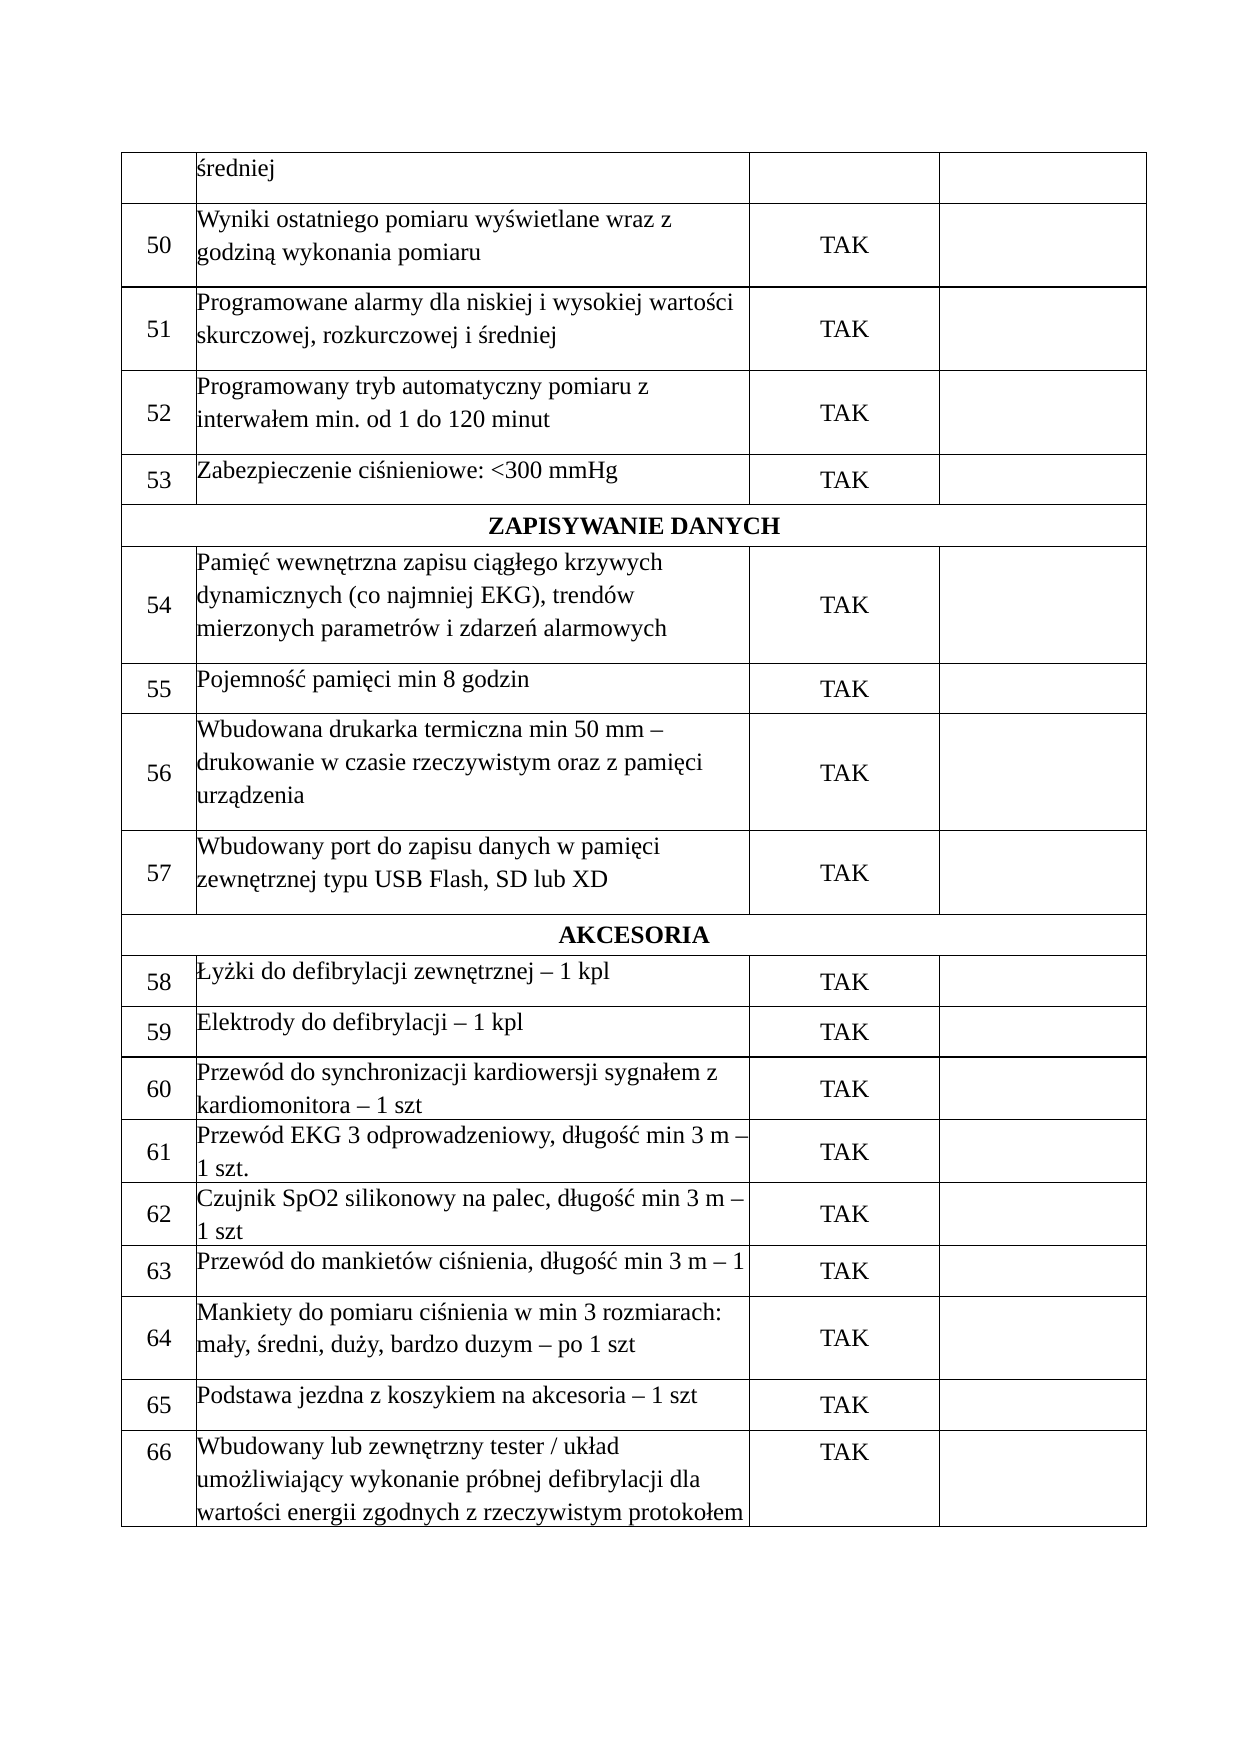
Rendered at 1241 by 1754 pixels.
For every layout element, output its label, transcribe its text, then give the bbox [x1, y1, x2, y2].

table_cell TAK [750, 714, 939, 830]
table_cell 62 [122, 1183, 196, 1245]
table_cell [940, 664, 1146, 713]
table_cell ZAPISYWANIE DANYCH [122, 505, 1146, 546]
table_cell 59 [122, 1007, 196, 1056]
table_cell TAK [750, 1058, 939, 1119]
table_cell TAK [750, 288, 939, 370]
table_cell TAK [750, 1431, 939, 1526]
table_cell TAK [750, 455, 939, 504]
table_cell [940, 1058, 1146, 1119]
table_cell [750, 153, 939, 203]
table_cell Pojemność pamięci min 8 godzin [197, 664, 749, 713]
table_cell TAK [750, 1380, 939, 1430]
table_cell TAK [750, 547, 939, 663]
table_cell TAK [750, 831, 939, 913]
table_cell średniej [197, 153, 749, 203]
table_cell Przewód do mankietów ciśnienia, długość min 3 m – 1 [197, 1246, 749, 1296]
table_cell 61 [122, 1120, 196, 1182]
table_cell TAK [750, 204, 939, 286]
table_cell Elektrody do defibrylacji – 1 kpl [197, 1007, 749, 1056]
table_cell TAK [750, 371, 939, 454]
table_cell Programowany tryb automatyczny pomiaru z interwałem min. od 1 do 120 minut [197, 371, 749, 454]
table_cell TAK [750, 1007, 939, 1056]
table_cell [940, 714, 1146, 830]
table_cell 64 [122, 1297, 196, 1379]
table_cell [940, 153, 1146, 203]
table_cell 53 [122, 455, 196, 504]
table_cell TAK [750, 1297, 939, 1379]
table_cell 54 [122, 547, 196, 663]
table_cell 56 [122, 714, 196, 830]
table_cell 66 [122, 1431, 196, 1526]
table_cell [940, 204, 1146, 286]
table_cell AKCESORIA [122, 915, 1146, 955]
table_cell 50 [122, 204, 196, 286]
table_cell Łyżki do defibrylacji zewnętrznej – 1 kpl [197, 956, 749, 1006]
table_cell [940, 1183, 1146, 1245]
table_cell Wyniki ostatniego pomiaru wyświetlane wraz z godziną wykonania pomiaru [197, 204, 749, 286]
table_cell [122, 153, 196, 203]
table_cell TAK [750, 956, 939, 1006]
table_cell Mankiety do pomiaru ciśnienia w min 3 rozmiarach: mały, średni, duży, bardzo duzym – po 1 szt [197, 1297, 749, 1379]
table_cell 60 [122, 1058, 196, 1119]
table_cell 55 [122, 664, 196, 713]
table_cell [940, 288, 1146, 370]
table_cell [940, 1297, 1146, 1379]
table_cell 51 [122, 288, 196, 370]
table_cell Podstawa jezdna z koszykiem na akcesoria – 1 szt [197, 1380, 749, 1430]
table_cell TAK [750, 1120, 939, 1182]
table_cell TAK [750, 1246, 939, 1296]
table_cell Wbudowany port do zapisu danych w pamięci zewnętrznej typu USB Flash, SD lub XD [197, 831, 749, 913]
table_cell Programowane alarmy dla niskiej i wysokiej wartości skurczowej, rozkurczowej i średniej [197, 288, 749, 370]
table_cell [940, 455, 1146, 504]
table_cell TAK [750, 1183, 939, 1245]
table_cell 57 [122, 831, 196, 913]
table_cell 58 [122, 956, 196, 1006]
table_cell [940, 1431, 1146, 1526]
table_cell Wbudowany lub zewnętrzny tester / układ umożliwiający wykonanie próbnej defibrylacji dla wartości energii zgodnych z rzeczywistym protokołem [197, 1431, 749, 1526]
table_cell [940, 1246, 1146, 1296]
table_cell 52 [122, 371, 196, 454]
table_cell 63 [122, 1246, 196, 1296]
table_cell [940, 1007, 1146, 1056]
table_cell Przewód do synchronizacji kardiowersji sygnałem z kardiomonitora – 1 szt [197, 1058, 749, 1119]
table_cell Wbudowana drukarka termiczna min 50 mm – drukowanie w czasie rzeczywistym oraz z pamięci urządzenia [197, 714, 749, 830]
table_cell [940, 1120, 1146, 1182]
table_cell TAK [750, 664, 939, 713]
table_cell [940, 547, 1146, 663]
table_cell Przewód EKG 3 odprowadzeniowy, długość min 3 m – 1 szt. [197, 1120, 749, 1182]
table_cell Czujnik SpO2 silikonowy na palec, długość min 3 m – 1 szt [197, 1183, 749, 1245]
table_cell [940, 371, 1146, 454]
table_cell 65 [122, 1380, 196, 1430]
table_cell Zabezpieczenie ciśnieniowe: <300 mmHg [197, 455, 749, 504]
table_cell [940, 831, 1146, 913]
table_cell [940, 1380, 1146, 1430]
table_cell Pamięć wewnętrzna zapisu ciągłego krzywych dynamicznych (co najmniej EKG), trendów mierzonych parametrów i zdarzeń alarmowych [197, 547, 749, 663]
table_cell [940, 956, 1146, 1006]
